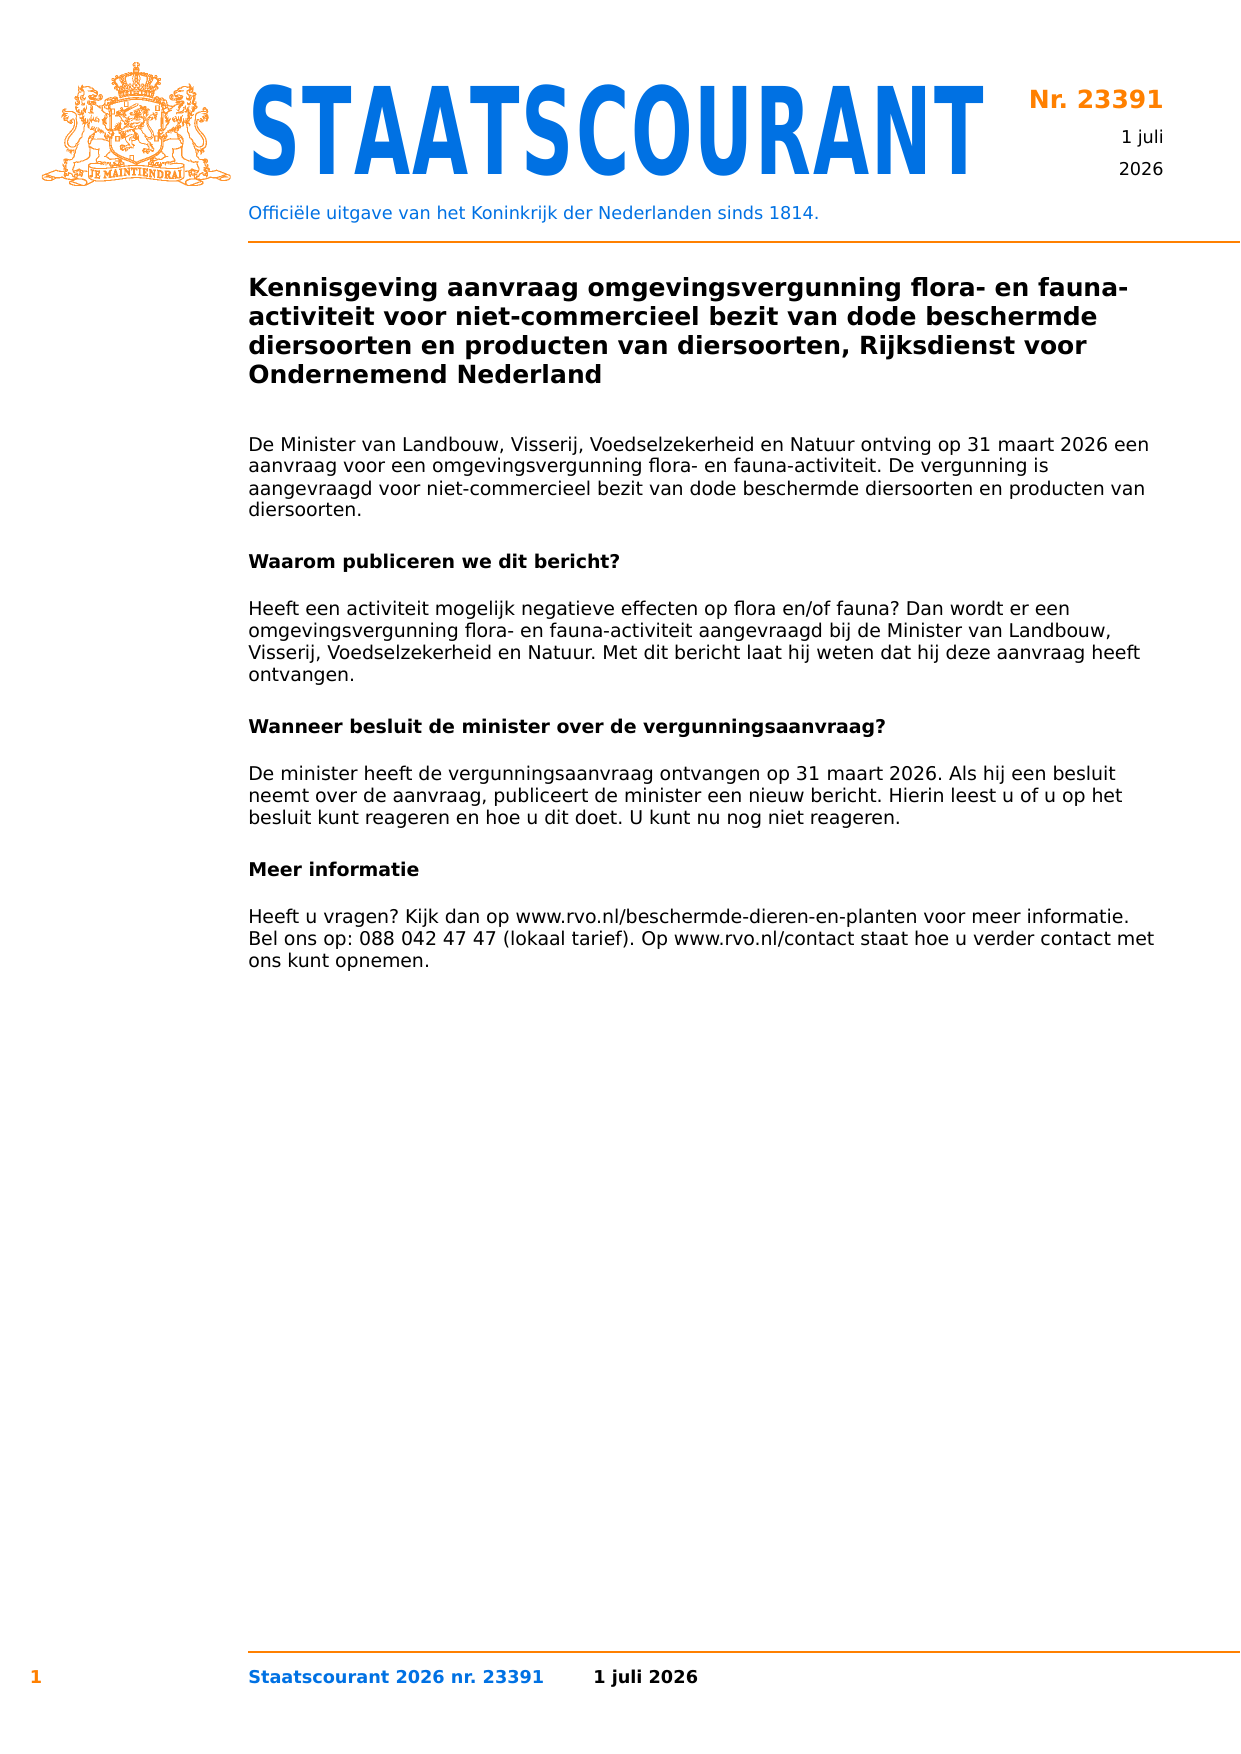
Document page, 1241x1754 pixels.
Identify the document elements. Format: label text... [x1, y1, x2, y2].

table_cell Officiële uitgave van het Koninkrijk der Nederlanden sinds 1814. [248, 203, 1240, 241]
text De Minister van Landbouw, Visserij, Voedselzekerheid en Natuur ontving op 31 maart 2026 een aanvraag voor een omgevingsvergunning flora- en fauna-activiteit. De vergunning is aangevraagd voor niet-commercieel bezit van dode beschermde diersoorten en producten van diersoorten. [248, 433, 1163, 521]
table_header STAATSCOURANT [248, 62, 998, 203]
table_header [25, 62, 248, 241]
subtitle Waarom publiceren we dit bericht? [248, 551, 1163, 573]
text Heeft een activiteit mogelijk negatieve effecten op flora en/of fauna? Dan wordt er een omgevingsvergunning flora- en fauna-activiteit aangevraagd bij de Minister van Landbouw, Visserij, Voedselzekerheid en Natuur. Met dit bericht laat hij weten dat hij deze aanvraag heeft ontvangen. [248, 598, 1163, 686]
text Heeft u vragen? Kijk dan op www.rvo.nl/beschermde-dieren-en-planten voor meer informatie. Bel ons op: 088 042 47 47 (lokaal tarief). Op www.rvo.nl/contact staat hoe u verder contact met ons kunt opnemen. [248, 906, 1163, 972]
subtitle Meer informatie [248, 859, 1163, 881]
table_header Nr. 23391 [998, 62, 1240, 121]
table_cell 1 juli [998, 121, 1240, 153]
picture [41, 62, 231, 186]
subtitle Kennisgeving aanvraag omgevingsvergunning flora- en fauna-activiteit voor niet-commercieel bezit van dode beschermde diersoorten en producten van diersoorten, Rijksdienst voor Ondernemend Nederland [248, 273, 1163, 390]
text De minister heeft de vergunningsaanvraag ontvangen op 31 maart 2026. Als hij een besluit neemt over de aanvraag, publiceert de minister een nieuw bericht. Hierin leest u of u op het besluit kunt reageren en hoe u dit doet. U kunt nu nog niet reageren. [248, 763, 1163, 829]
table_cell 2026 [998, 153, 1240, 203]
subtitle Wanneer besluit de minister over de vergunningsaanvraag? [248, 716, 1163, 738]
